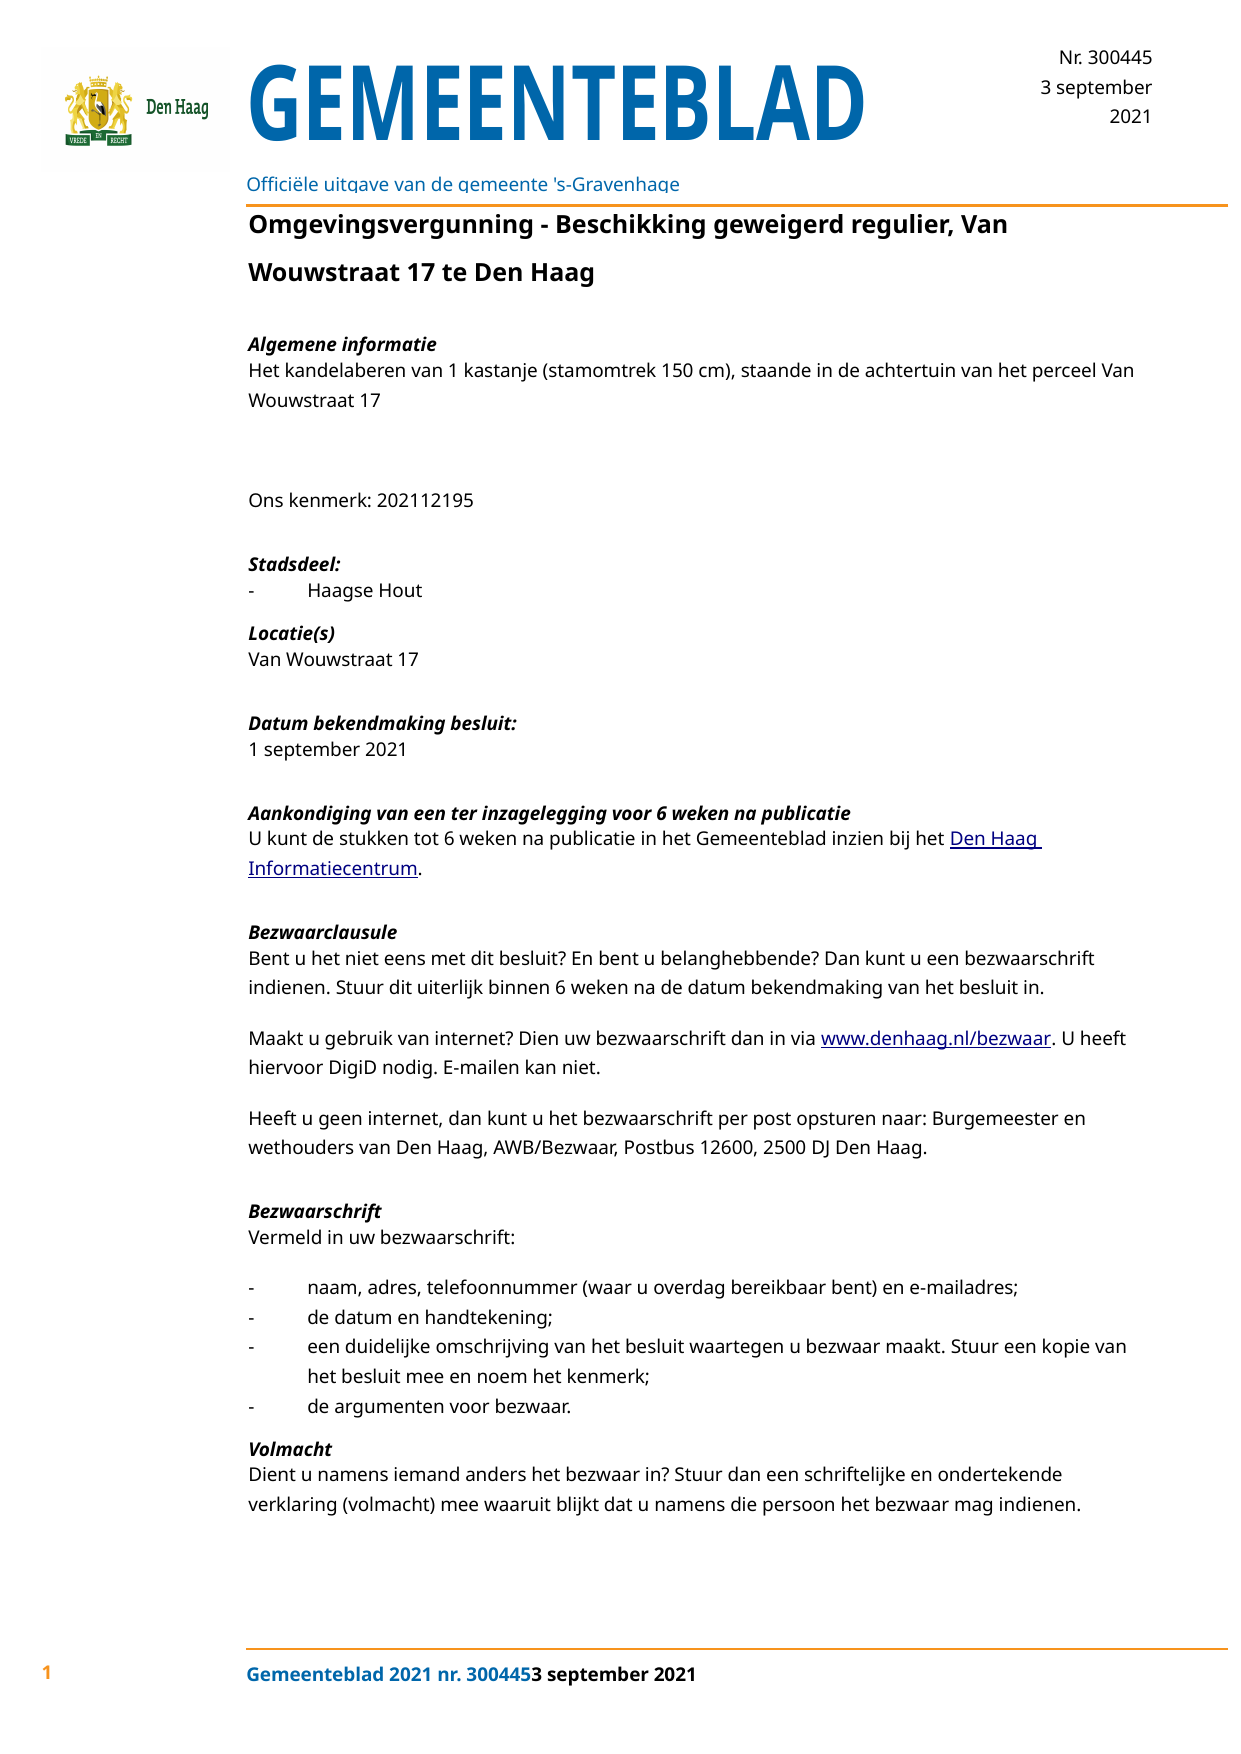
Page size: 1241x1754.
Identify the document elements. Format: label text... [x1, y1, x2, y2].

text Volmacht [248, 1436, 1152, 1462]
list naam, adres, telefoonnummer (waar u overdag bereikbaar bent) en e-mailadres; [248, 1274, 1152, 1300]
picture [41, 47, 231, 172]
text Bezwaarclausule [248, 919, 1152, 945]
text Het kandelaberen van 1 kastanje (stamomtrek 150 cm), staande in de achtertuin van het perceel Van Wouwstraat 17 [248, 357, 1152, 412]
text Bezwaarschrift [248, 1198, 1152, 1224]
text 1 september 2021 [248, 736, 1152, 762]
text Vermeld in uw bezwaarschrift: [248, 1224, 1152, 1250]
text Ons kenmerk: 202112195 [248, 488, 1152, 513]
text Aankondiging van een ter inzagelegging voor 6 weken na publicatie [248, 800, 1152, 826]
list de argumenten voor bezwaar. [248, 1393, 1152, 1418]
text Bent u het niet eens met dit besluit? En bent u belanghebbende? Dan kunt u een bezwaarschrift indienen. Stuur dit uiterlijk binnen 6 weken na de datum bekendmaking van het besluit in. [248, 945, 1152, 1000]
text Maakt u gebruik van internet? Dien uw bezwaarschrift dan in via www.denhaag.nl/bezwaar. U heeft hiervoor DigiD nodig. E-mailen kan niet. [248, 1025, 1152, 1080]
text Omgevingsvergunning - Beschikking geweigerd regulier, Van Wouwstraat 17 te Den Haag [248, 207, 1152, 288]
text Van Wouwstraat 17 [248, 646, 1152, 672]
text Heeft u geen internet, dan kunt u het bezwaarschrift per post opsturen naar: Burgemeester en wethouders van Den Haag, AWB/Bezwaar, Postbus 12600, 2500 DJ Den Haag. [248, 1105, 1152, 1160]
text Datum bekendmaking besluit: [248, 710, 1152, 736]
text U kunt de stukken tot 6 weken na publicatie in het Gemeenteblad inzien bij het Den Haag Informatiecentrum. [248, 826, 1152, 881]
list een duidelijke omschrijving van het besluit waartegen u bezwaar maakt. Stuur een kopie van het besluit mee en noem het kenmerk; [248, 1334, 1152, 1389]
text Locatie(s) [248, 620, 1152, 646]
text Algemene informatie [248, 331, 1152, 357]
list Haagse Hout [248, 577, 1152, 603]
text Stadsdeel: [248, 552, 1152, 577]
list de datum en handtekening; [248, 1304, 1152, 1330]
text Dient u namens iemand anders het bezwaar in? Stuur dan een schriftelijke en ondertekende verklaring (volmacht) mee waaruit blijkt dat u namens die persoon het bezwaar mag indienen. [248, 1462, 1152, 1517]
